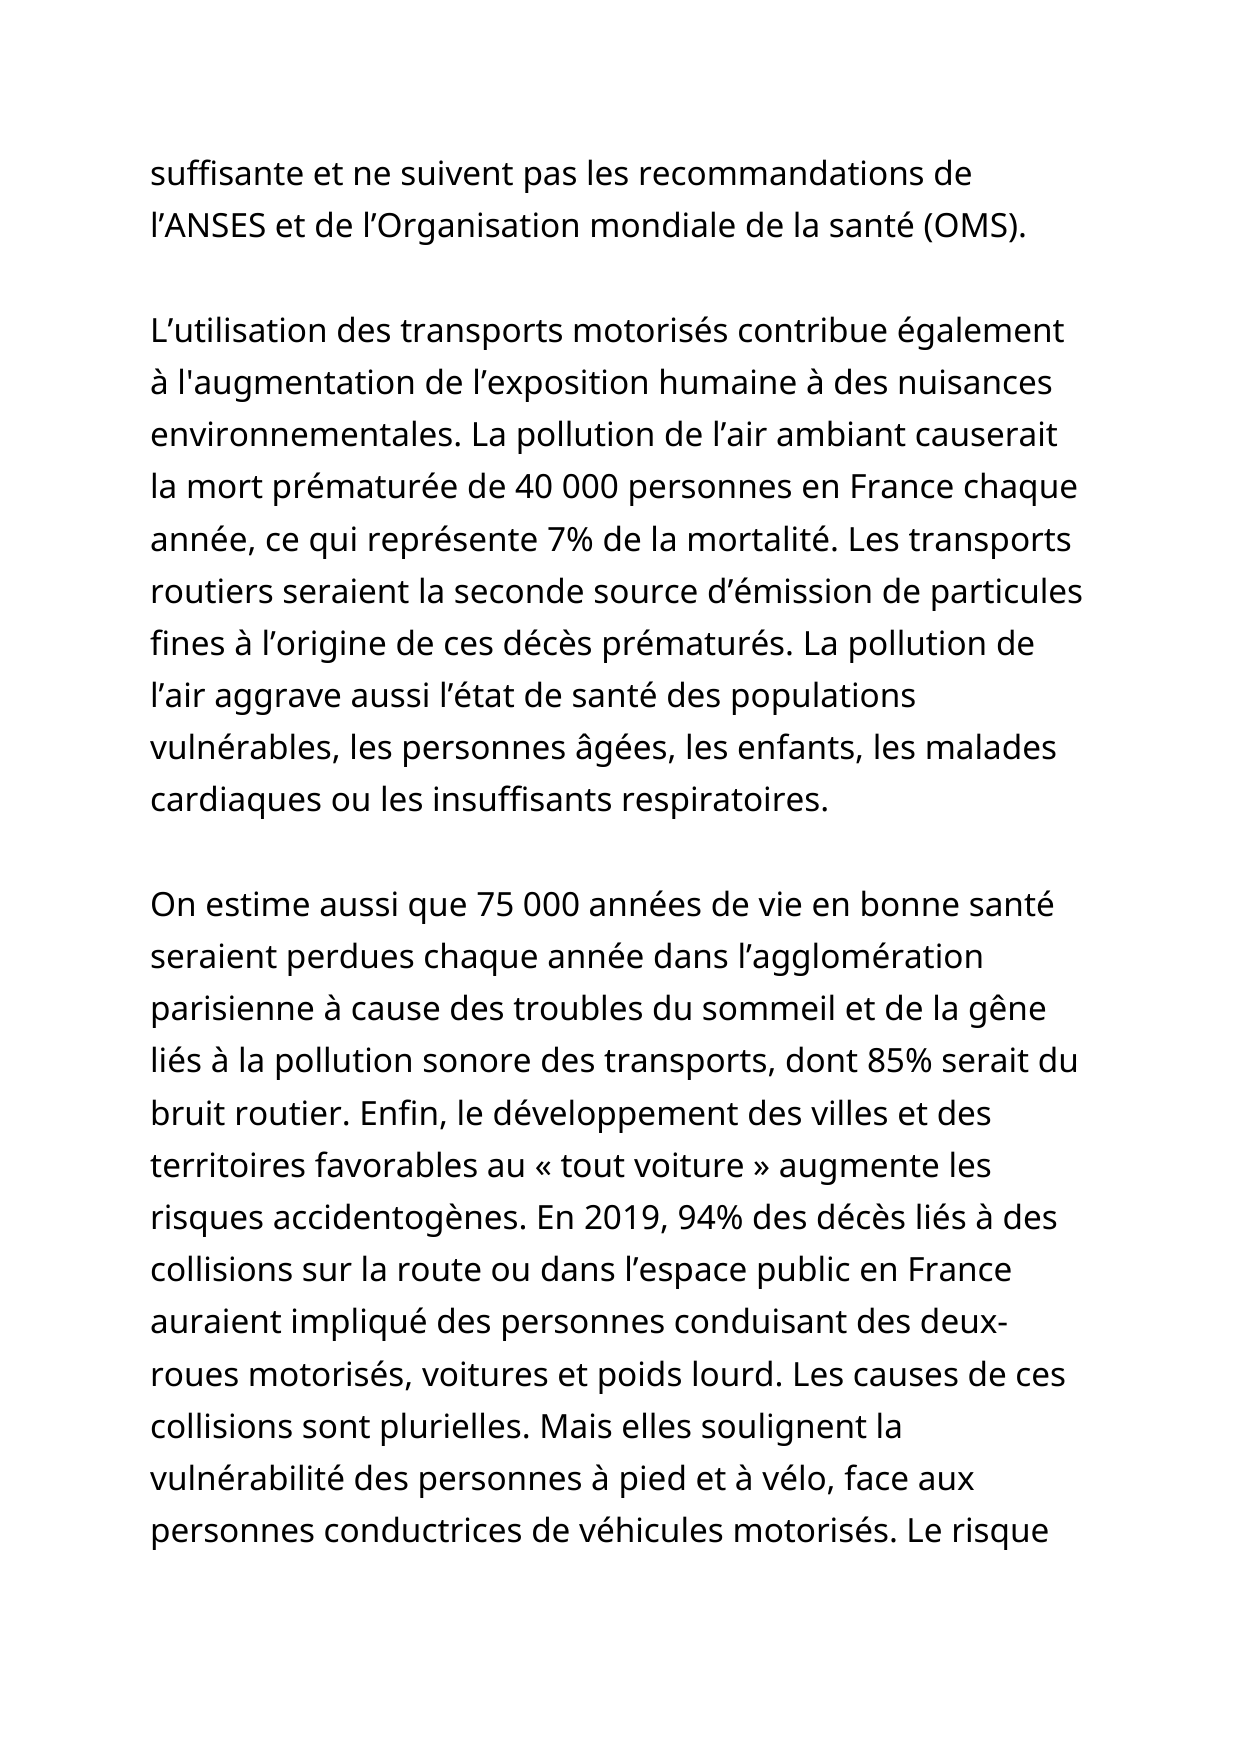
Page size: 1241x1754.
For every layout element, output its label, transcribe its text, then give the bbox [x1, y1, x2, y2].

text On estime aussi que 75 000 années de vie en bonne santé seraient perdues chaque année dans l’agglomération parisienne à cause des troubles du sommeil et de la gêne liés à la pollution sonore des transports, dont 85% serait du bruit routier. Enfin, le développement des villes et des territoires favorables au « tout voiture » augmente les risques accidentogènes. En 2019, 94% des décès liés à des collisions sur la route ou dans l’espace public en France auraient impliqué des personnes conduisant des deux-roues motorisés, voitures et poids lourd. Les causes de ces collisions sont plurielles. Mais elles soulignent la vulnérabilité des personnes à pied et à vélo, face aux personnes conductrices de véhicules motorisés. Le risque [150, 881, 1090, 1552]
text suffisante et ne suivent pas les recommandations de l’ANSES et de l’Organisation mondiale de la santé (OMS). [150, 150, 1090, 248]
text L’utilisation des transports motorisés contribue également à l'augmentation de l’exposition humaine à des nuisances environnementales. La pollution de l’air ambiant causerait la mort prématurée de 40 000 personnes en France chaque année, ce qui représente 7% de la mortalité. Les transports routiers seraient la seconde source d’émission de particules fines à l’origine de ces décès prématurés. La pollution de l’air aggrave aussi l’état de santé des populations vulnérables, les personnes âgées, les enfants, les malades cardiaques ou les insuffisants respiratoires. [150, 307, 1090, 822]
